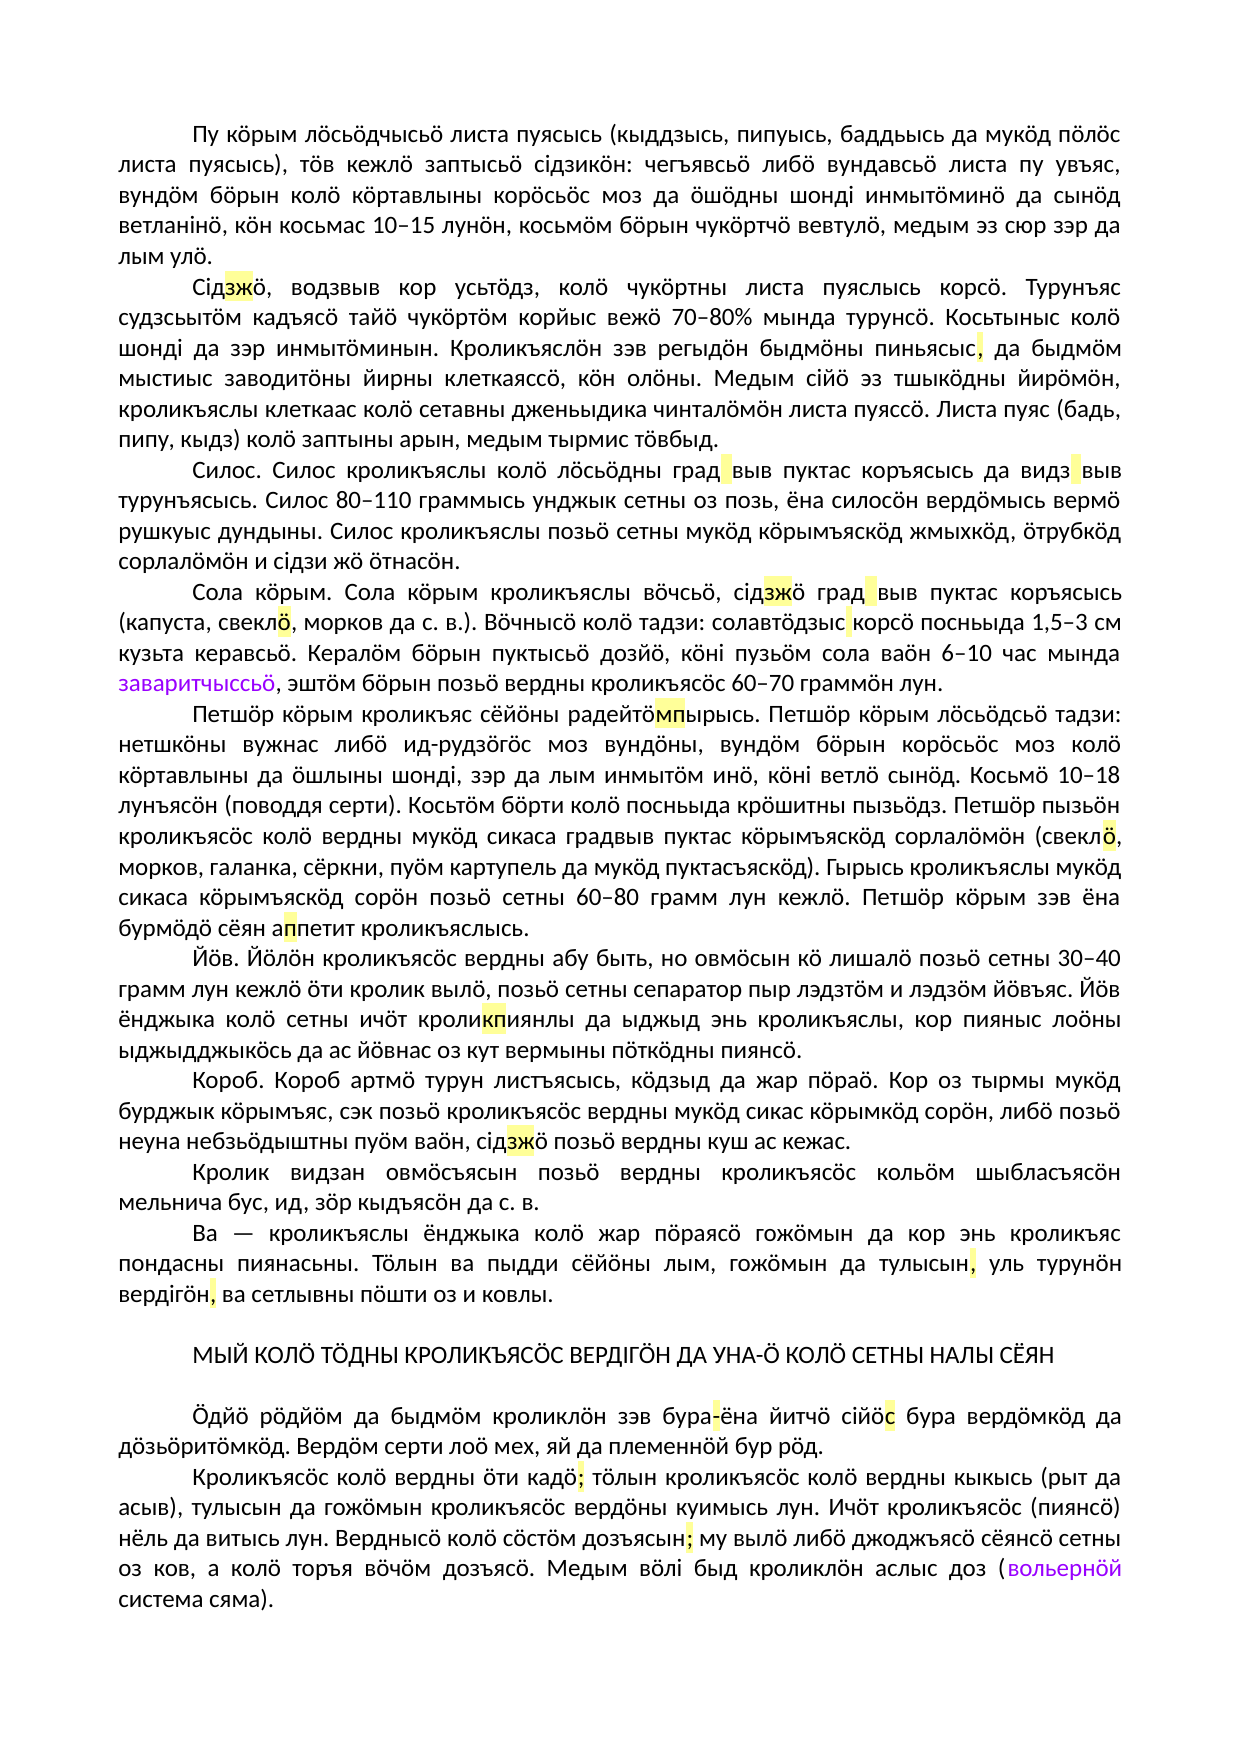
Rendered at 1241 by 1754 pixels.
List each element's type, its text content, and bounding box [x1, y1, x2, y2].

text МЫЙ КОЛӦ ТӦДНЫ КРОЛИКЪЯСӦС ВЕРДІГӦН ДА УНА-Ӧ КОЛӦ СЕТНЫ НАЛЫ СЁЯН [118, 1339, 1122, 1369]
text Сола кӧрым. Сола кӧрым кроликъяслы вӧчсьӧ, сідзжӧ град выв пуктас коръясысь (капуста, свеклӧ, морков да с. в.). Вӧчнысӧ колӧ тадзи: солавтӧдзыс корсӧ посньыда 1,5–3 см кузьта керавсьӧ. Кералӧм бӧрын пуктысьӧ дозйӧ, кӧні пузьӧм сола ваӧн 6–10 час мында заваритчыссьӧ, эштӧм бӧрын позьӧ вердны кроликъясӧс 60–70 граммӧн лун. [118, 576, 1122, 698]
text Кроликъясӧс колӧ вердны ӧти кадӧ; тӧлын кроликъясӧс колӧ вердны кыкысь (рыт да асыв), тулысын да гожӧмын кроликъясӧс вердӧны куимысь лун. Ичӧт кроликъясӧс (пиянсӧ) нёль да витысь лун. Верднысӧ колӧ сӧстӧм дозъясын; му вылӧ либӧ джоджъясӧ сёянсӧ сетны оз ков, а колӧ торъя вӧчӧм дозъясӧ. Медым вӧлі быд кроликлӧн аслыс доз (вольернӧй система сяма). [118, 1461, 1122, 1614]
text Кролик видзан овмӧсъясын позьӧ вердны кроликъясӧс кольӧм шыбласъясӧн мельнича бус, ид, зӧр кыдъясӧн да с. в. [118, 1156, 1122, 1217]
text Ва — кроликъяслы ёнджыка колӧ жар пӧраясӧ гожӧмын да кор энь кроликъяс пондасны пиянасьны. Тӧлын ва пыдди сёйӧны лым, гожӧмын да тулысын, уль турунӧн вердігӧн, ва сетлывны пӧшти оз и ковлы. [118, 1217, 1122, 1308]
text Сідзжӧ, водзвыв кор усьтӧдз, колӧ чукӧртны листа пуяслысь корсӧ. Турунъяс судзсьытӧм кадъясӧ тайӧ чукӧртӧм корйыс вежӧ 70–80% мында турунсӧ. Косьтыныс колӧ шонді да зэр инмытӧминын. Кроликъяслӧн зэв регыдӧн быдмӧны пиньясыс, да быдмӧм мыстиыс заводитӧны йирны клеткаяссӧ, кӧн олӧны. Медым сійӧ эз тшыкӧдны йирӧмӧн, кроликъяслы клеткаас колӧ сетавны дженьыдика чинталӧмӧн листа пуяссӧ. Листа пуяс (бадь, пипу, кыдз) колӧ заптыны арын, медым тырмис тӧвбыд. [118, 271, 1122, 454]
text Пу кӧрым лӧсьӧдчысьӧ листа пуясысь (кыддзысь, пипуысь, баддьысь да мукӧд пӧлӧс листа пуясысь), тӧв кежлӧ заптысьӧ сідзикӧн: чегъявсьӧ либӧ вундавсьӧ листа пу увъяс, вундӧм бӧрын колӧ кӧртавлыны корӧсьӧс моз да ӧшӧдны шонді инмытӧминӧ да сынӧд ветланінӧ, кӧн косьмас 10–15 лунӧн, косьмӧм бӧрын чукӧртчӧ вевтулӧ, медым эз сюр зэр да лым улӧ. [118, 118, 1122, 271]
text Петшӧр кӧрым кроликъяс сёйӧны радейтӧмпырысь. Петшӧр кӧрым лӧсьӧдсьӧ тадзи: нетшкӧны вужнас либӧ ид-рудзӧгӧс моз вундӧны, вундӧм бӧрын корӧсьӧс моз колӧ кӧртавлыны да ӧшлыны шонді, зэр да лым инмытӧм инӧ, кӧні ветлӧ сынӧд. Косьмӧ 10–18 лунъясӧн (поводдя серти). Косьтӧм бӧрти колӧ посньыда крӧшитны пызьӧдз. Петшӧр пызьӧн кроликъясӧс колӧ вердны мукӧд сикаса градвыв пуктас кӧрымъяскӧд сорлалӧмӧн (свеклӧ, морков, галанка, сёркни, пуӧм картупель да мукӧд пуктасъяскӧд). Гырысь кроликъяслы мукӧд сикаса кӧрымъяскӧд сорӧн позьӧ сетны 60–80 грамм лун кежлӧ. Петшӧр кӧрым зэв ёна бурмӧдӧ сёян аппетит кроликъяслысь. [118, 698, 1122, 942]
text Силос. Силос кроликъяслы колӧ лӧсьӧдны град выв пуктас коръясысь да видз выв турунъясысь. Силос 80–110 граммысь унджык сетны оз позь, ёна силосӧн вердӧмысь вермӧ рушкуыс дундыны. Силос кроликъяслы позьӧ сетны мукӧд кӧрымъяскӧд жмыхкӧд, ӧтрубкӧд сорлалӧмӧн и сідзи жӧ ӧтнасӧн. [118, 454, 1122, 576]
text Йӧв. Йӧлӧн кроликъясӧс вердны абу быть, но овмӧсын кӧ лишалӧ позьӧ сетны 30–40 грамм лун кежлӧ ӧти кролик вылӧ, позьӧ сетны сепаратор пыр лэдзтӧм и лэдзӧм йӧвъяс. Йӧв ёнджыка колӧ сетны ичӧт кроликпиянлы да ыджыд энь кроликъяслы, кор пияныс лоӧны ыджыдджыкӧсь да ас йӧвнас оз кут вермыны пӧткӧдны пиянсӧ. [118, 942, 1122, 1064]
text Ӧдйӧ рӧдйӧм да быдмӧм кроликлӧн зэв бура-ёна йитчӧ сійӧс бура вердӧмкӧд да дӧзьӧритӧмкӧд. Вердӧм серти лоӧ мех, яй да племеннӧй бур рӧд. [118, 1400, 1122, 1461]
text Короб. Короб артмӧ турун листъясысь, кӧдзыд да жар пӧраӧ. Кор оз тырмы мукӧд бурджык кӧрымъяс, сэк позьӧ кроликъясӧс вердны мукӧд сикас кӧрымкӧд сорӧн, либӧ позьӧ неуна небзьӧдыштны пуӧм ваӧн, сідзжӧ позьӧ вердны куш ас кежас. [118, 1064, 1122, 1156]
